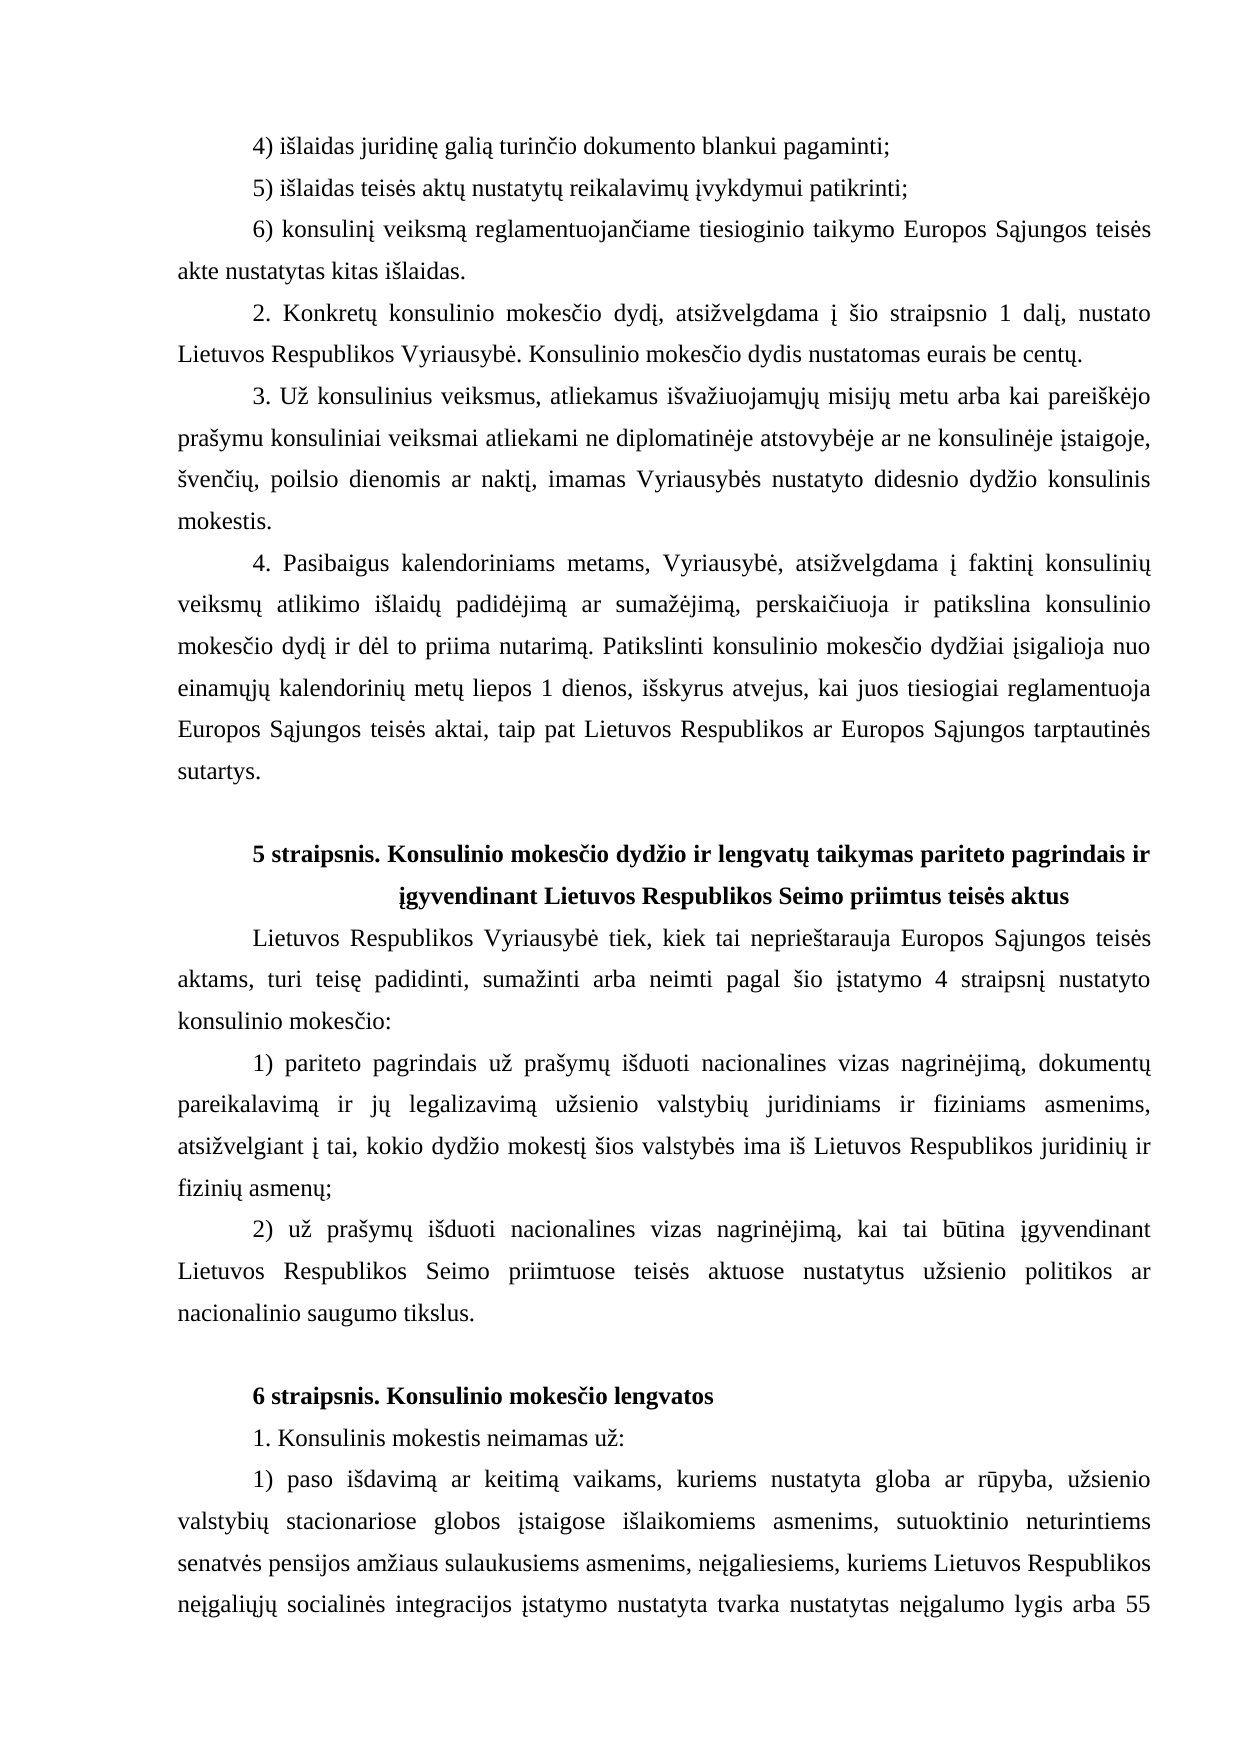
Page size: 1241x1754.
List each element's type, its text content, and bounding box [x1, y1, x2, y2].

text Lietuvos Respublikos Vyriausybė tiek, kiek tai neprieštarauja Europos Sąjungos teisės aktams, turi teisę padidinti, sumažinti arba neimti pagal šio įstatymo 4 straipsnį nustatyto konsulinio mokesčio: [177, 910, 1152, 1035]
text 5) išlaidas teisės aktų nustatytų reikalavimų įvykdymui patikrinti; [177, 160, 1152, 201]
text 1) paso išdavimą ar keitimą vaikams, kuriems nustatyta globa ar rūpyba, užsienio valstybių stacionariose globos įstaigose išlaikomiems asmenims, sutuoktinio neturintiems senatvės pensijos amžiaus sulaukusiems asmenims, neįgaliesiems, kuriems Lietuvos Respublikos neįgaliųjų socialinės integracijos įstatymo nustatyta tvarka nustatytas neįgalumo lygis arba 55 [177, 1451, 1152, 1618]
text 4) išlaidas juridinę galią turinčio dokumento blankui pagaminti; [177, 118, 1152, 160]
text 3. Už konsulinius veiksmus, atliekamus išvažiuojamųjų misijų metu arba kai pareiškėjo prašymu konsuliniai veiksmai atliekami ne diplomatinėje atstovybėje ar ne konsulinėje įstaigoje, švenčių, poilsio dienomis ar naktį, imamas Vyriausybės nustatyto didesnio dydžio konsulinis mokestis. [177, 368, 1152, 535]
text 6) konsulinį veiksmą reglamentuojančiame tiesioginio taikymo Europos Sąjungos teisės akte nustatytas kitas išlaidas. [177, 201, 1152, 285]
text 5 straipsnis. Konsulinio mokesčio dydžio ir lengvatų taikymas pariteto pagrindais ir įgyvendinant Lietuvos Respublikos Seimo priimtus teisės aktus [252, 826, 1152, 910]
text 2) už prašymų išduoti nacionalines vizas nagrinėjimą, kai tai būtina įgyvendinant Lietuvos Respublikos Seimo priimtuose teisės aktuose nustatytus užsienio politikos ar nacionalinio saugumo tikslus. [177, 1201, 1152, 1326]
text 1. Konsulinis mokestis neimamas už: [177, 1410, 1152, 1451]
text 4. Pasibaigus kalendoriniams metams, Vyriausybė, atsižvelgdama į faktinį konsulinių veiksmų atlikimo išlaidų padidėjimą ar sumažėjimą, perskaičiuoja ir patikslina konsulinio mokesčio dydį ir dėl to priima nutarimą. Patikslinti konsulinio mokesčio dydžiai įsigalioja nuo einamųjų kalendorinių metų liepos 1 dienos, išskyrus atvejus, kai juos tiesiogiai reglamentuoja Europos Sąjungos teisės aktai, taip pat Lietuvos Respublikos ar Europos Sąjungos tarptautinės sutartys. [177, 535, 1152, 785]
text 1) pariteto pagrindais už prašymų išduoti nacionalines vizas nagrinėjimą, dokumentų pareikalavimą ir jų legalizavimą užsienio valstybių juridiniams ir fiziniams asmenims, atsižvelgiant į tai, kokio dydžio mokestį šios valstybės ima iš Lietuvos Respublikos juridinių ir fizinių asmenų; [177, 1035, 1152, 1201]
text 2. Konkretų konsulinio mokesčio dydį, atsižvelgdama į šio straipsnio 1 dalį, nustato Lietuvos Respublikos Vyriausybė. Konsulinio mokesčio dydis nustatomas eurais be centų. [177, 285, 1152, 368]
text 6 straipsnis. Konsulinio mokesčio lengvatos [177, 1368, 1152, 1410]
